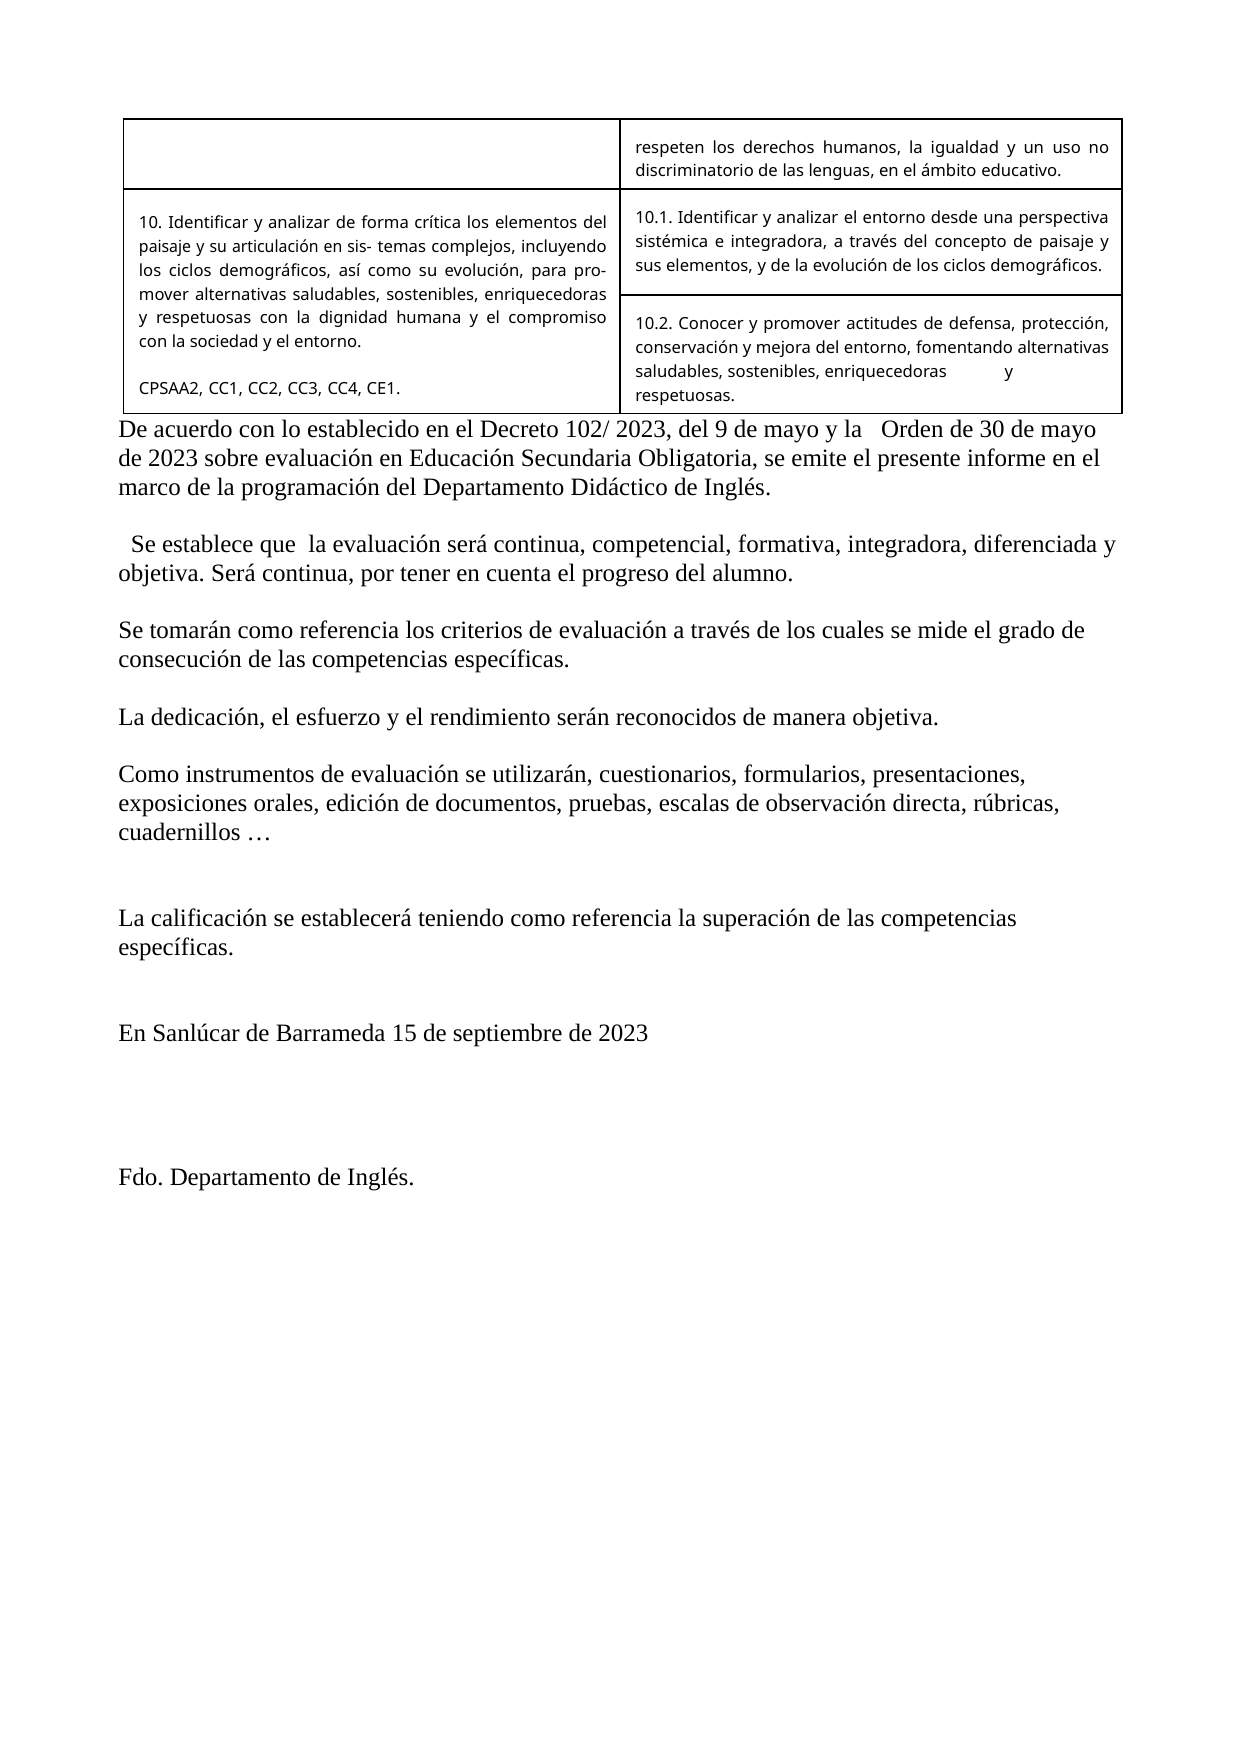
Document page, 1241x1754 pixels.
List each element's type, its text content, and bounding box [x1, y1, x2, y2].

text Se tomarán como referencia los criterios de evaluación a través de los cuales se mide el grado de consecución de las competencias específicas. [118, 615, 1122, 673]
text Se establece que la evaluación será continua, competencial, formativa, integradora, diferenciada y objetiva. Será continua, por tener en cuenta el progreso del alumno. [118, 529, 1122, 587]
text La calificación se establecerá teniendo como referencia la superación de las competencias específicas. [118, 903, 1122, 960]
text Como instrumentos de evaluación se utilizarán, cuestionarios, formularios, presentaciones, exposiciones orales, edición de documentos, pruebas, escalas de observación directa, rúbricas, cuadernillos … [118, 759, 1122, 845]
text La dedicación, el esfuerzo y el rendimiento serán reconocidos de manera objetiva. [118, 702, 1122, 730]
text De acuerdo con lo establecido en el Decreto 102/ 2023, del 9 de mayo y la Orden de 30 de mayo de 2023 sobre evaluación en Educación Secundaria Obligatoria, se emite el presente informe en el marco de la programación del Departamento Didáctico de Inglés. [118, 414, 1122, 500]
text Fdo. Departamento de Inglés. [118, 1162, 1122, 1190]
table_cell respeten los derechos humanos, la igualdad y un uso no discriminatorio de las lenguas, en el ámbito educativo. [621, 120, 1121, 188]
table_cell 10.1. Identificar y analizar el entorno desde una perspectiva sistémica e integradora, a través del concepto de paisaje y sus elementos, y de la evolución de los ciclos demográficos. [621, 190, 1121, 294]
table_cell 10. Identificar y analizar de forma crítica los elementos del paisaje y su articulación en sis- temas complejos, incluyendo los ciclos demográficos, así como su evolución, para pro- mover alternativas saludables, sostenibles, enriquecedoras y respetuosas con la dignidad humana y el compromiso con la sociedad y el entorno. CPSAA2, CC1, CC2, CC3, CC4, CE1. [124, 190, 619, 412]
text En Sanlúcar de Barrameda 15 de septiembre de 2023 [118, 1018, 1122, 1047]
table_cell 10.2. Conocer y promover actitudes de defensa, protección, conservación y mejora del entorno, fomentando alternativas saludables, sostenibles, enriquecedoras y respetuosas. [621, 296, 1121, 412]
